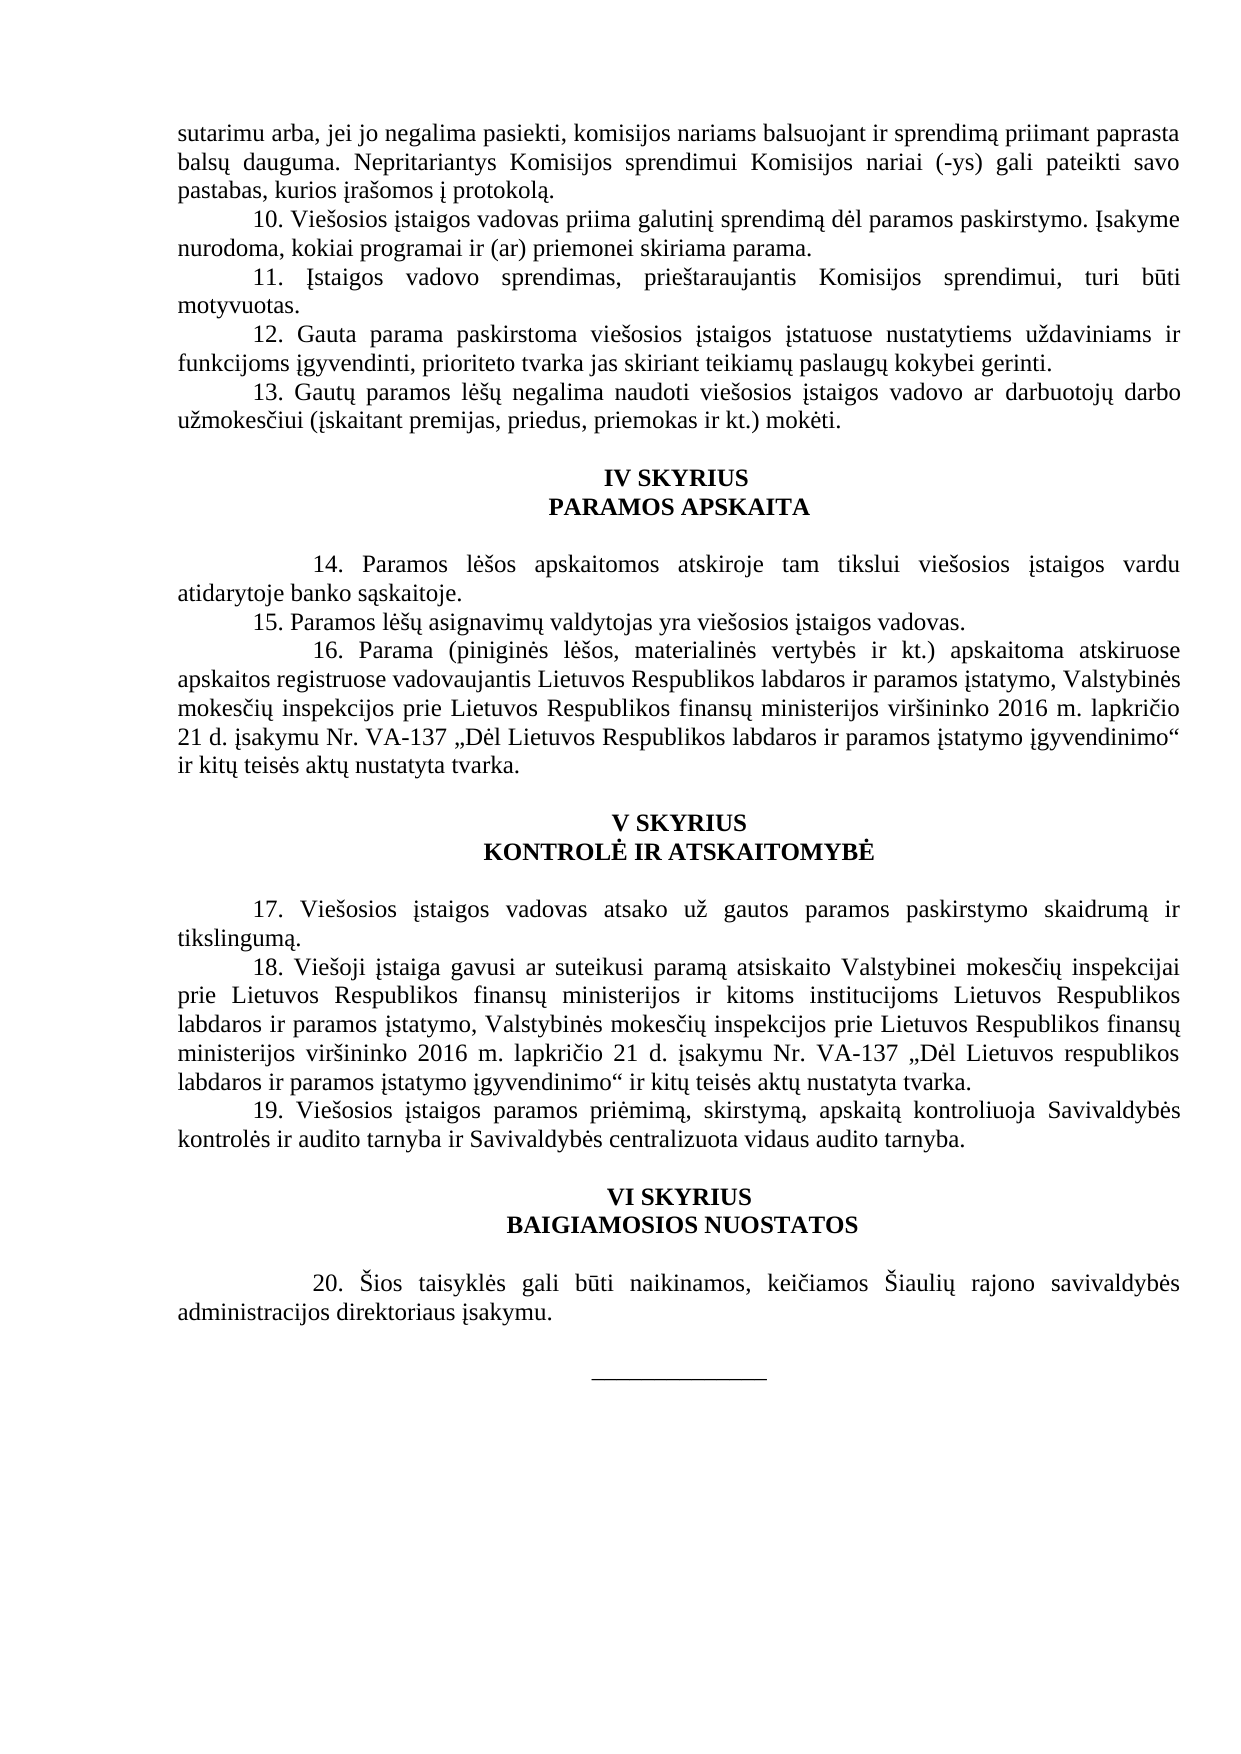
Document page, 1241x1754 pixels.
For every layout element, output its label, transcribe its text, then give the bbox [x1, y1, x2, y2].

text 11. Įstaigos vadovo sprendimas, prieštaraujantis Komisijos sprendimui, turi būti motyvuotas. [177, 262, 1181, 319]
text PARAMOS APSKAITA [177, 492, 1181, 521]
text 19. Viešosios įstaigos paramos priėmimą, skirstymą, apskaitą kontroliuoja Savivaldybės kontrolės ir audito tarnyba ir Savivaldybės centralizuota vidaus audito tarnyba. [177, 1096, 1181, 1153]
text 14. Paramos lėšos apskaitomos atskiroje tam tikslui viešosios įstaigos vardu atidarytoje banko sąskaitoje. [177, 549, 1181, 607]
text 13. Gautų paramos lėšų negalima naudoti viešosios įstaigos vadovo ar darbuotojų darbo užmokesčiui (įskaitant premijas, priedus, priemokas ir kt.) mokėti. [177, 377, 1181, 434]
text IV SKYRIUS [177, 463, 1181, 492]
text 16. Parama (piniginės lėšos, materialinės vertybės ir kt.) apskaitoma atskiruose apskaitos registruose vadovaujantis Lietuvos Respublikos labdaros ir paramos įstatymo, Valstybinės mokesčių inspekcijos prie Lietuvos Respublikos finansų ministerijos viršininko 2016 m. lapkričio 21 d. įsakymu Nr. VA-137 „Dėl Lietuvos Respublikos labdaros ir paramos įstatymo įgyvendinimo“ ir kitų teisės aktų nustatyta tvarka. [177, 636, 1181, 779]
text VI SKYRIUS [177, 1182, 1181, 1211]
text 18. Viešoji įstaiga gavusi ar suteikusi paramą atsiskaito Valstybinei mokesčių inspekcijai prie Lietuvos Respublikos finansų ministerijos ir kitoms institucijoms Lietuvos Respublikos labdaros ir paramos įstatymo, Valstybinės mokesčių inspekcijos prie Lietuvos Respublikos finansų ministerijos viršininko 2016 m. lapkričio 21 d. įsakymu Nr. VA-137 „Dėl Lietuvos respublikos labdaros ir paramos įstatymo įgyvendinimo“ ir kitų teisės aktų nustatyta tvarka. [177, 952, 1181, 1096]
text 20. Šios taisyklės gali būti naikinamos, keičiamos Šiaulių rajono savivaldybės administracijos direktoriaus įsakymu. [177, 1268, 1181, 1326]
text 10. Viešosios įstaigos vadovas priima galutinį sprendimą dėl paramos paskirstymo. Įsakyme nurodoma, kokiai programai ir (ar) priemonei skiriama parama. [177, 204, 1181, 262]
text sutarimu arba, jei jo negalima pasiekti, komisijos nariams balsuojant ir sprendimą priimant paprasta balsų dauguma. Nepritariantys Komisijos sprendimui Komisijos nariai (-ys) gali pateikti savo pastabas, kurios įrašomos į protokolą. [177, 118, 1181, 204]
text KONTROLĖ IR ATSKAITOMYBĖ [177, 837, 1181, 866]
text V SKYRIUS [177, 808, 1181, 837]
text 15. Paramos lėšų asignavimų valdytojas yra viešosios įstaigos vadovas. [177, 607, 1181, 636]
text ______________ [177, 1354, 1181, 1383]
text 12. Gauta parama paskirstoma viešosios įstaigos įstatuose nustatytiems uždaviniams ir funkcijoms įgyvendinti, prioriteto tvarka jas skiriant teikiamų paslaugų kokybei gerinti. [177, 319, 1181, 377]
text 17. Viešosios įstaigos vadovas atsako už gautos paramos paskirstymo skaidrumą ir tikslingumą. [177, 894, 1181, 952]
text BAIGIAMOSIOS NUOSTATOS [177, 1211, 1181, 1239]
